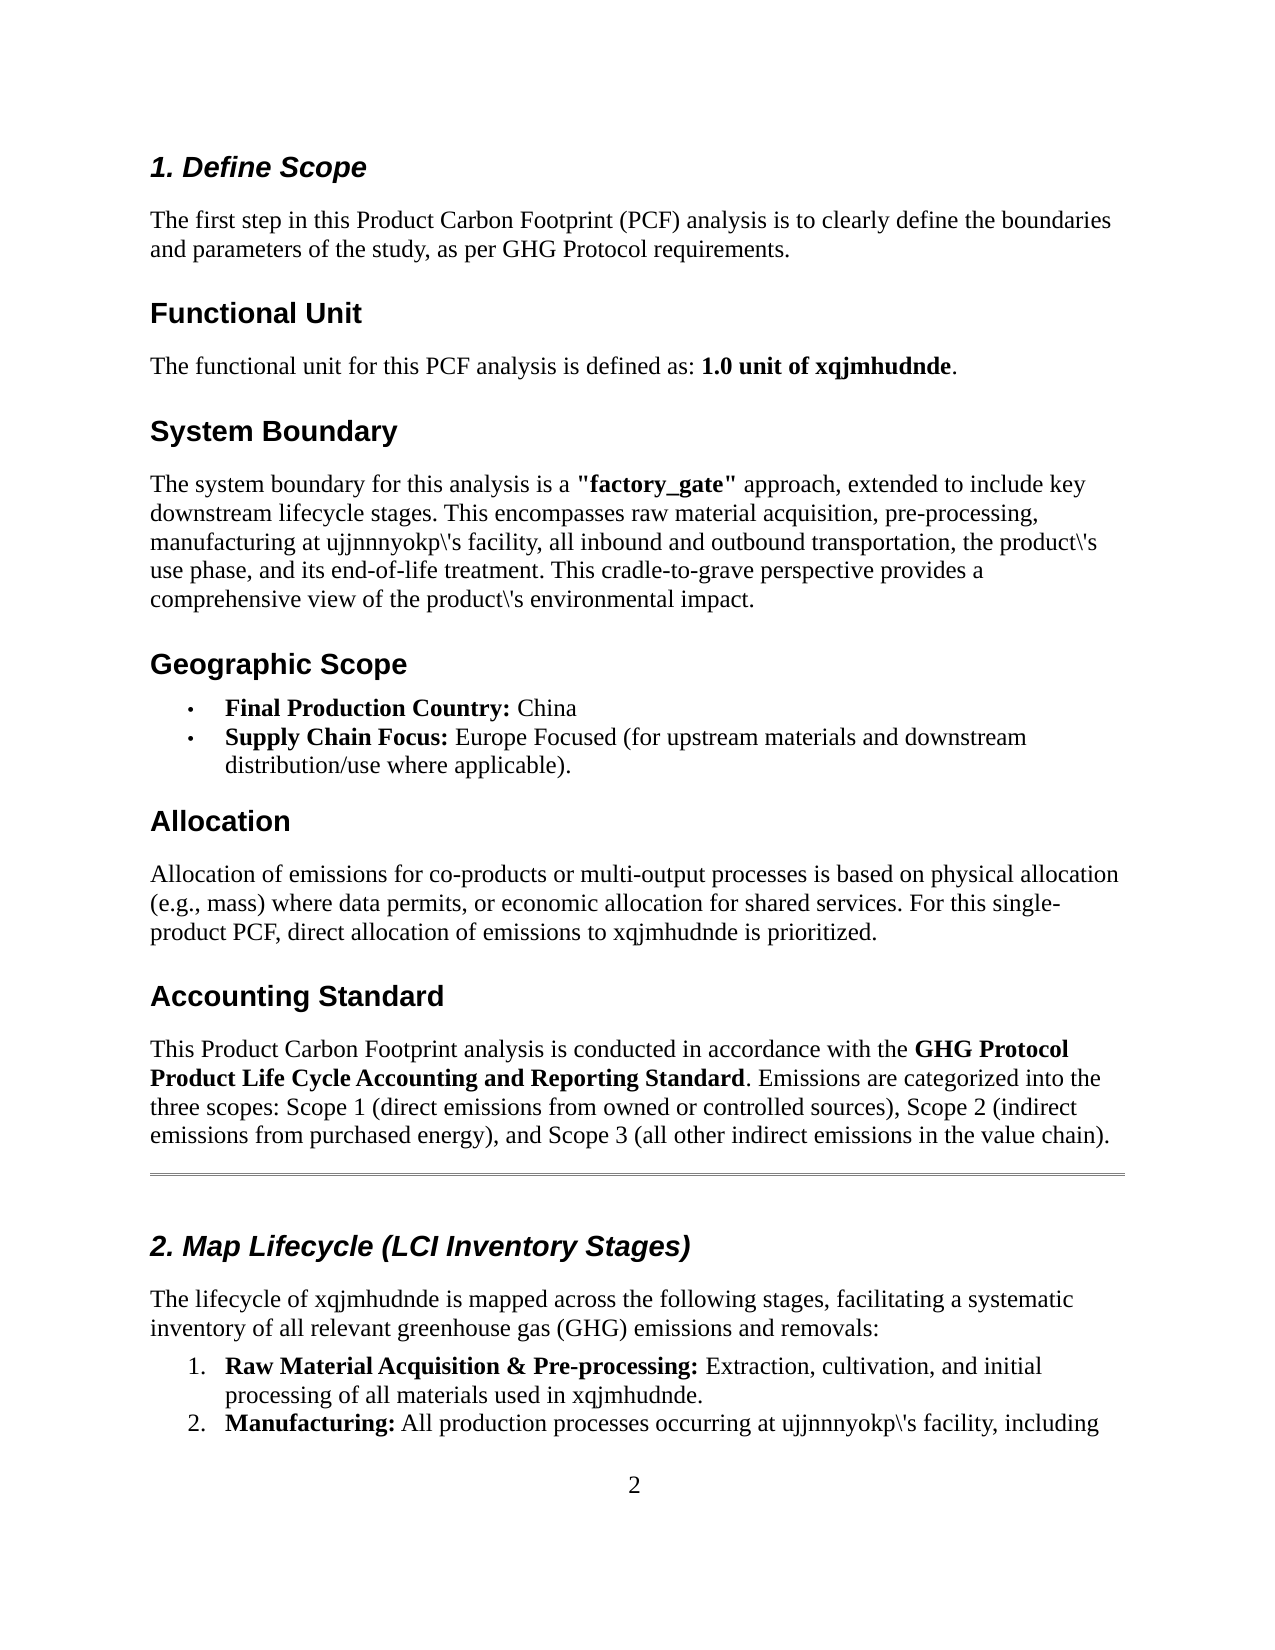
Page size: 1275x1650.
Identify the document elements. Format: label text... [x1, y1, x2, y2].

subtitle Geographic Scope [150, 647, 1125, 680]
list Final Production Country: China [187, 693, 1125, 722]
text The functional unit for this PCF analysis is defined as: 1.0 unit of xqjmhudnde. [150, 351, 1125, 380]
list Manufacturing: All production processes occurring at ujjnnnyokp\'s facility, including [187, 1408, 1125, 1437]
subtitle Allocation [150, 804, 1125, 838]
list Supply Chain Focus: Europe Focused (for upstream materials and downstream distribution/use where applicable). [187, 722, 1125, 779]
subtitle System Boundary [150, 414, 1125, 448]
text The lifecycle of xqjmhudnde is mapped across the following stages, facilitating a systematic inventory of all relevant greenhouse gas (GHG) emissions and removals: [150, 1284, 1125, 1342]
subtitle 1. Define Scope [150, 150, 1125, 183]
text Allocation of emissions for co-products or multi-output processes is based on physical allocation (e.g., mass) where data permits, or economic allocation for shared services. For this single-product PCF, direct allocation of emissions to xqjmhudnde is prioritized. [150, 859, 1125, 945]
text The system boundary for this analysis is a "factory_gate" approach, extended to include key downstream lifecycle stages. This encompasses raw material acquisition, pre-processing, manufacturing at ujjnnnyokp\'s facility, all inbound and outbound transportation, the product\'s use phase, and its end-of-life treatment. This cradle-to-grave perspective provides a comprehensive view of the product\'s environmental impact. [150, 469, 1125, 613]
text The first step in this Product Carbon Footprint (PCF) analysis is to clearly define the boundaries and parameters of the study, as per GHG Protocol requirements. [150, 205, 1125, 262]
list Raw Material Acquisition & Pre-processing: Extraction, cultivation, and initial processing of all materials used in xqjmhudnde. [187, 1351, 1125, 1408]
subtitle Accounting Standard [150, 979, 1125, 1013]
text This Product Carbon Footprint analysis is conducted in accordance with the GHG Protocol Product Life Cycle Accounting and Reporting Standard. Emissions are categorized into the three scopes: Scope 1 (direct emissions from owned or controlled sources), Scope 2 (indirect emissions from purchased energy), and Scope 3 (all other indirect emissions in the value chain). [150, 1034, 1125, 1149]
subtitle Functional Unit [150, 296, 1125, 330]
subtitle 2. Map Lifecycle (LCI Inventory Stages) [150, 1229, 1125, 1263]
